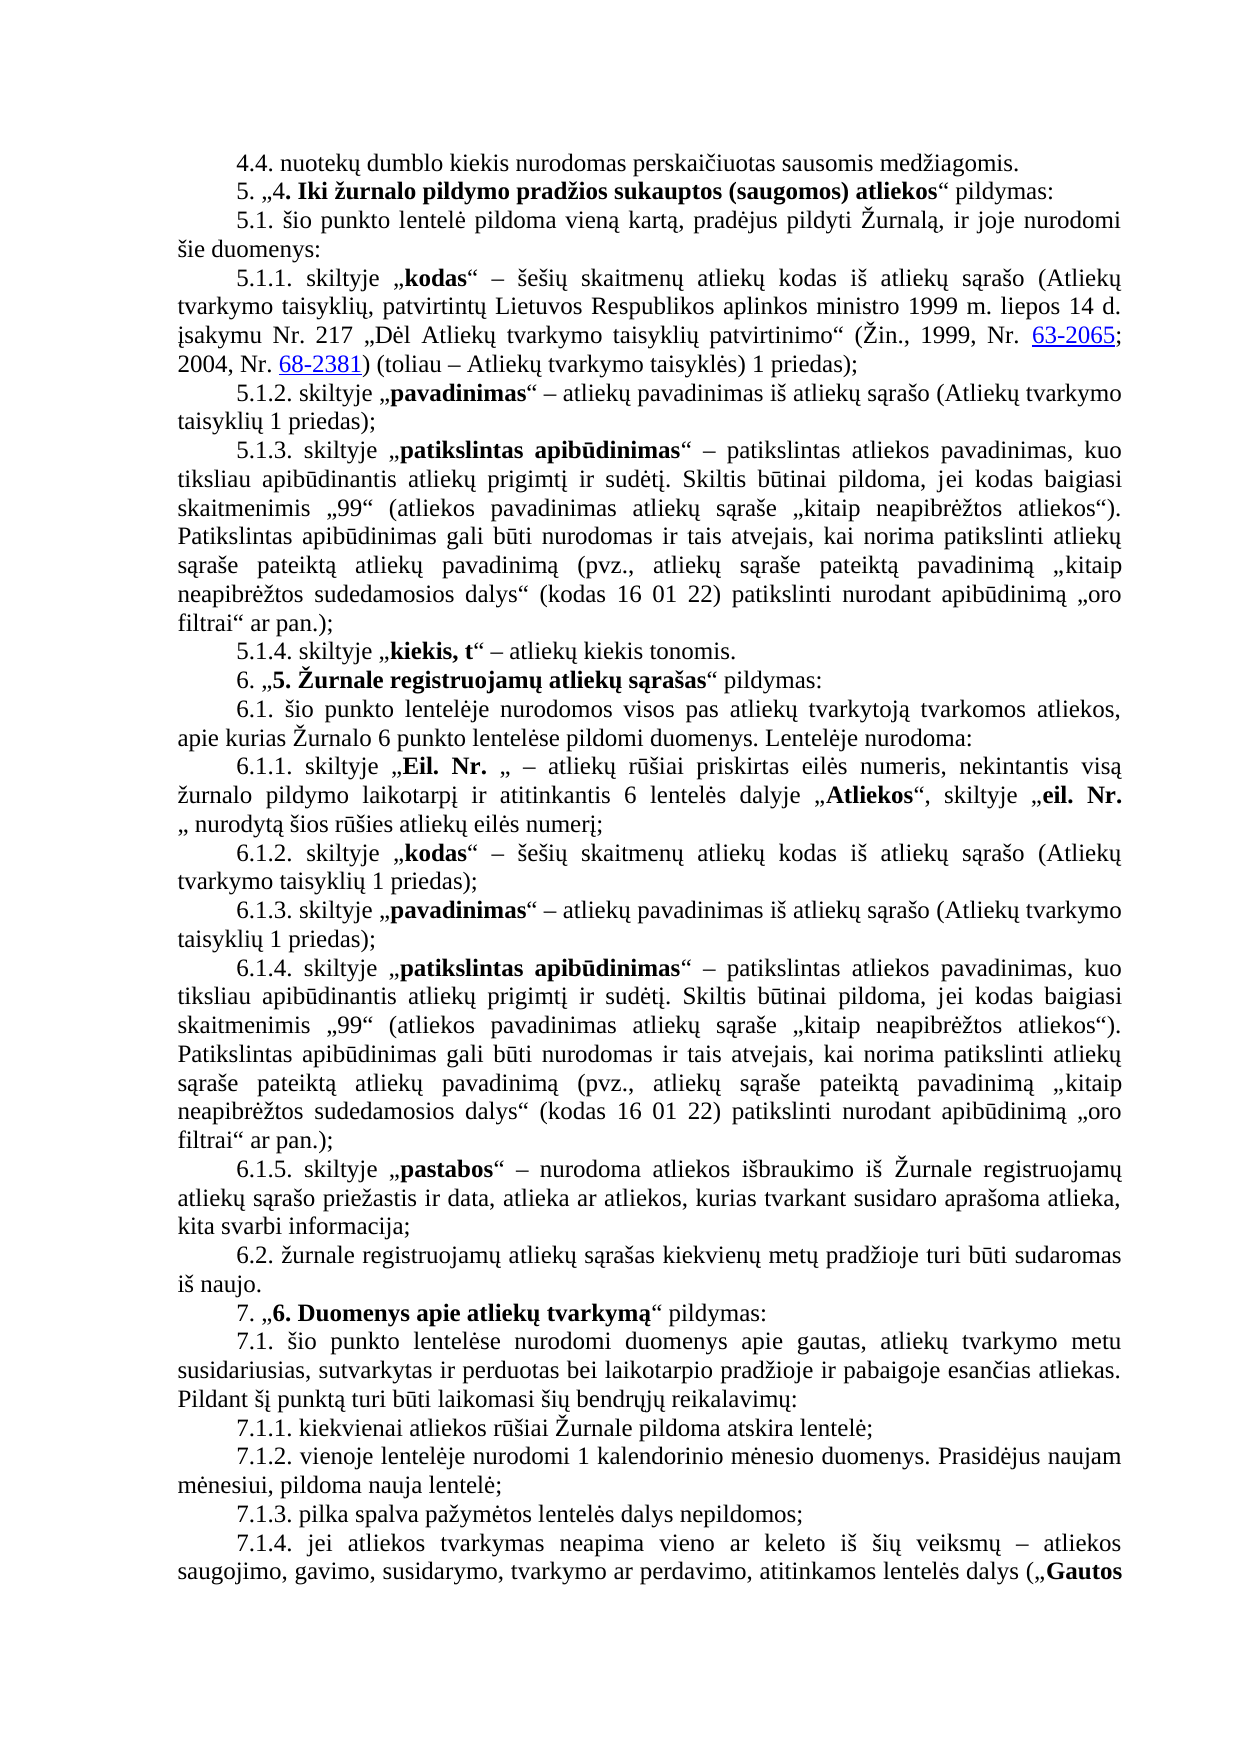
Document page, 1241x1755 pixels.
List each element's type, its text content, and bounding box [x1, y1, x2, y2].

text 5.1.3. skiltyje „patikslintas apibūdinimas“ – patikslintas atliekos pavadinimas, kuo tiksliau apibūdinantis atliekų prigimtį ir sudėtį. Skiltis būtinai pildoma, jei kodas baigiasi skaitmenimis „99“ (atliekos pavadinimas atliekų sąraše „kitaip neapibrėžtos atliekos“). Patikslintas apibūdinimas gali būti nurodomas ir tais atvejais, kai norima patikslinti atliekų sąraše pateiktą atliekų pavadinimą (pvz., atliekų sąraše pateiktą pavadinimą „kitaip neapibrėžtos sudedamosios dalys“ (kodas 16 01 22) patikslinti nurodant apibūdinimą „oro filtrai“ ar pan.); [177, 435, 1122, 636]
text 6.1.2. skiltyje „kodas“ – šešių skaitmenų atliekų kodas iš atliekų sąrašo (Atliekų tvarkymo taisyklių 1 priedas); [177, 838, 1122, 895]
text 6.1.3. skiltyje „pavadinimas“ – atliekų pavadinimas iš atliekų sąrašo (Atliekų tvarkymo taisyklių 1 priedas); [177, 895, 1122, 953]
text 7.1.1. kiekvienai atliekos rūšiai Žurnale pildoma atskira lentelė; [177, 1413, 1122, 1441]
text 6.2. žurnale registruojamų atliekų sąrašas kiekvienų metų pradžioje turi būti sudaromas iš naujo. [177, 1240, 1122, 1298]
text 7.1. šio punkto lentelėse nurodomi duomenys apie gautas, atliekų tvarkymo metu susidariusias, sutvarkytas ir perduotas bei laikotarpio pradžioje ir pabaigoje esančias atliekas. Pildant šį punktą turi būti laikomasi šių bendrųjų reikalavimų: [177, 1326, 1122, 1413]
text 5. „4. Iki žurnalo pildymo pradžios sukauptos (saugomos) atliekos“ pildymas: [177, 176, 1122, 205]
text 4.4. nuotekų dumblo kiekis nurodomas perskaičiuotas sausomis medžiagomis. [177, 148, 1122, 176]
text 7.1.3. pilka spalva pažymėtos lentelės dalys nepildomos; [177, 1499, 1122, 1528]
text 6.1. šio punkto lentelėje nurodomos visos pas atliekų tvarkytoją tvarkomos atliekos, apie kurias Žurnalo 6 punkto lentelėse pildomi duomenys. Lentelėje nurodoma: [177, 694, 1122, 751]
text 6.1.4. skiltyje „patikslintas apibūdinimas“ – patikslintas atliekos pavadinimas, kuo tiksliau apibūdinantis atliekų prigimtį ir sudėtį. Skiltis būtinai pildoma, jei kodas baigiasi skaitmenimis „99“ (atliekos pavadinimas atliekų sąraše „kitaip neapibrėžtos atliekos“). Patikslintas apibūdinimas gali būti nurodomas ir tais atvejais, kai norima patikslinti atliekų sąraše pateiktą atliekų pavadinimą (pvz., atliekų sąraše pateiktą pavadinimą „kitaip neapibrėžtos sudedamosios dalys“ (kodas 16 01 22) patikslinti nurodant apibūdinimą „oro filtrai“ ar pan.); [177, 953, 1122, 1154]
text 7. „6. Duomenys apie atliekų tvarkymą“ pildymas: [177, 1298, 1122, 1326]
text 6.1.5. skiltyje „pastabos“ – nurodoma atliekos išbraukimo iš Žurnale registruojamų atliekų sąrašo priežastis ir data, atlieka ar atliekos, kurias tvarkant susidaro aprašoma atlieka, kita svarbi informacija; [177, 1154, 1122, 1240]
text 5.1.1. skiltyje „kodas“ – šešių skaitmenų atliekų kodas iš atliekų sąrašo (Atliekų tvarkymo taisyklių, patvirtintų Lietuvos Respublikos aplinkos ministro 1999 m. liepos 14 d. įsakymu Nr. 217 „Dėl Atliekų tvarkymo taisyklių patvirtinimo“ (Žin., 1999, Nr. 63-2065; 2004, Nr. 68-2381) (toliau – Atliekų tvarkymo taisyklės) 1 priedas); [177, 263, 1122, 378]
text 5.1.2. skiltyje „pavadinimas“ – atliekų pavadinimas iš atliekų sąrašo (Atliekų tvarkymo taisyklių 1 priedas); [177, 378, 1122, 435]
text 6. „5. Žurnale registruojamų atliekų sąrašas“ pildymas: [177, 665, 1122, 694]
text 6.1.1. skiltyje „Eil. Nr. „ – atliekų rūšiai priskirtas eilės numeris, nekintantis visą žurnalo pildymo laikotarpį ir atitinkantis 6 lentelės dalyje „Atliekos“, skiltyje „eil. Nr. „ nurodytą šios rūšies atliekų eilės numerį; [177, 751, 1122, 838]
text 7.1.2. vienoje lentelėje nurodomi 1 kalendorinio mėnesio duomenys. Prasidėjus naujam mėnesiui, pildoma nauja lentelė; [177, 1441, 1122, 1499]
text 7.1.4. jei atliekos tvarkymas neapima vieno ar keleto iš šių veiksmų – atliekos saugojimo, gavimo, susidarymo, tvarkymo ar perdavimo, atitinkamos lentelės dalys („Gautos [177, 1528, 1122, 1585]
text 5.1.4. skiltyje „kiekis, t“ – atliekų kiekis tonomis. [177, 636, 1122, 665]
text 5.1. šio punkto lentelė pildoma vieną kartą, pradėjus pildyti Žurnalą, ir joje nurodomi šie duomenys: [177, 205, 1122, 263]
